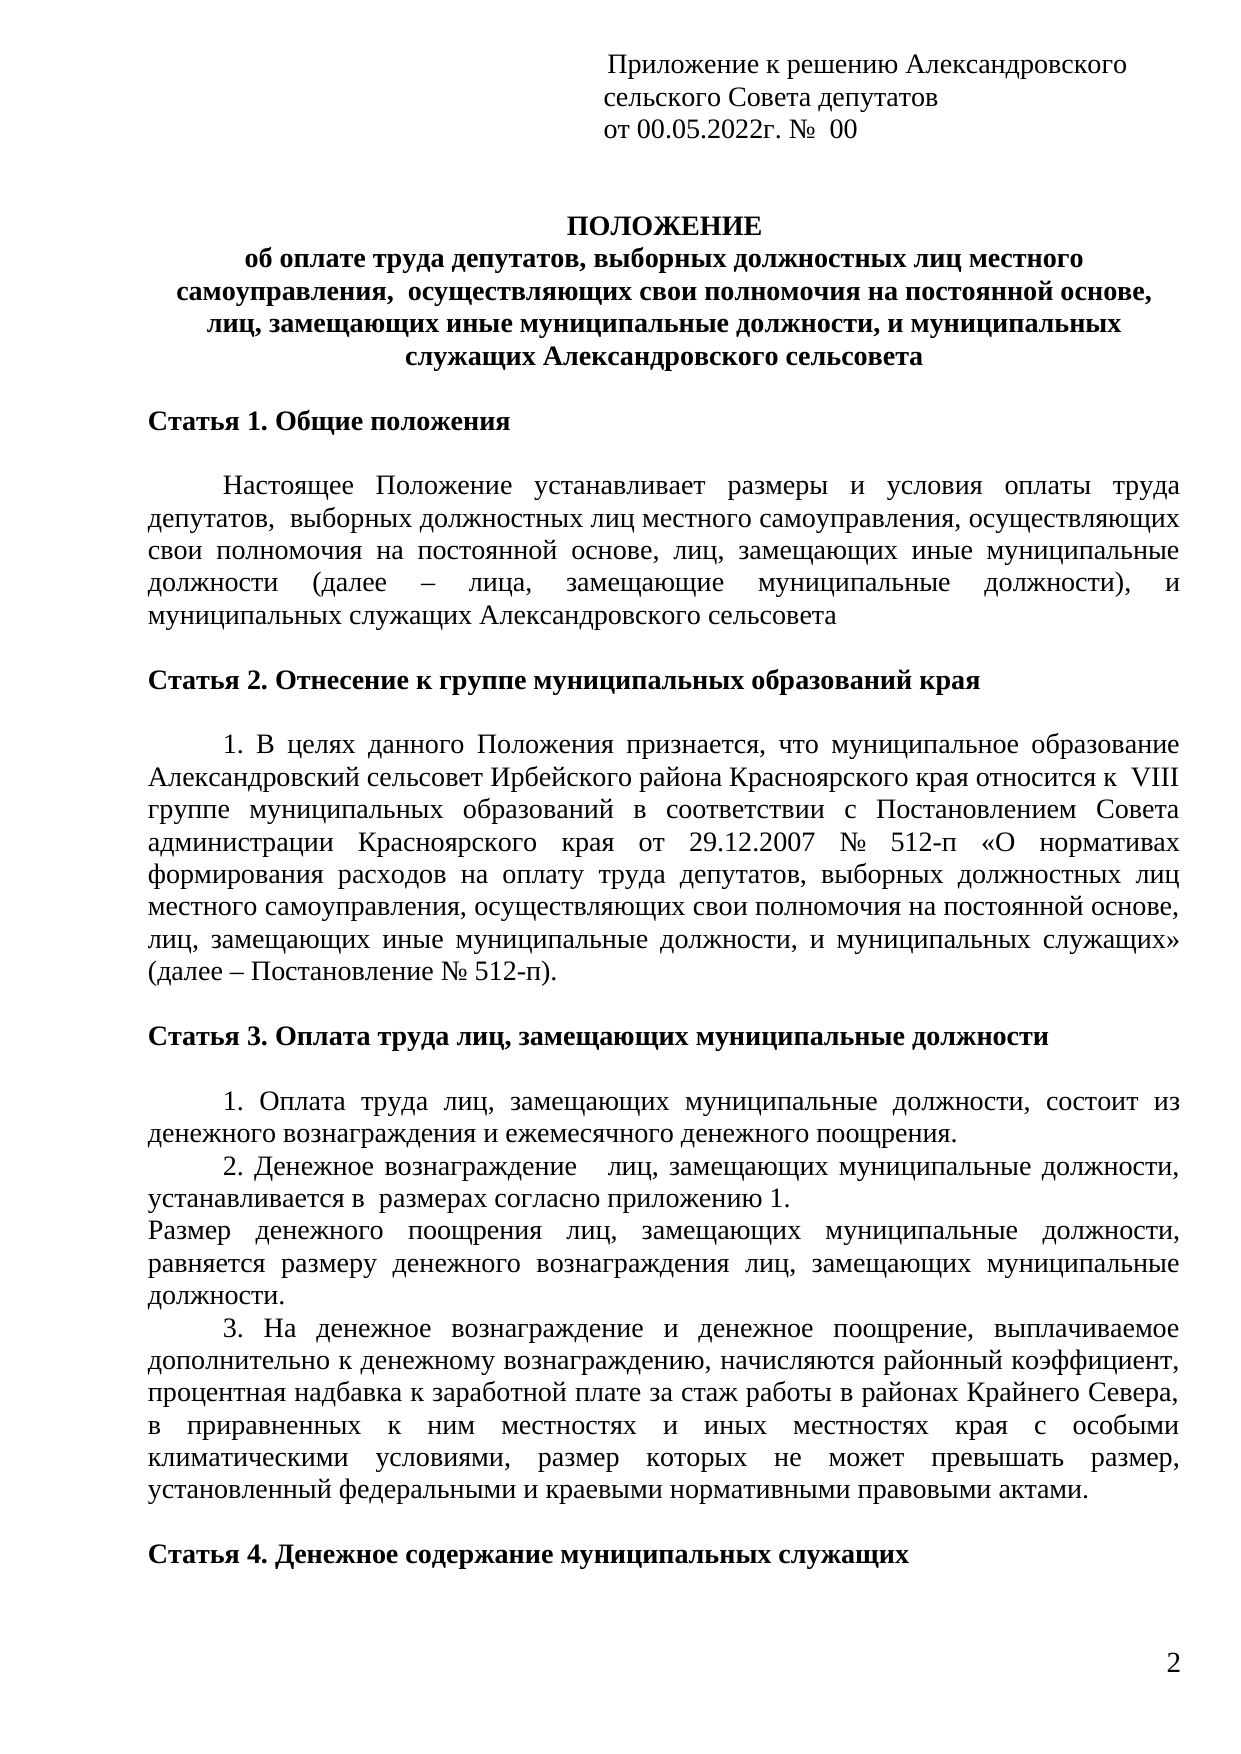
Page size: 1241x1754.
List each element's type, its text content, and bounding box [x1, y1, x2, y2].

text Статья 1. Общие положения [148, 403, 1181, 436]
text от 00.05.2022г. № 00 [148, 112, 1181, 144]
text Настоящее Положение устанавливает размеры и условия оплаты труда депутатов, выборных должностных лиц местного самоуправления, осуществляющих свои полномочия на постоянной основе, лиц, замещающих иные муниципальные должности (далее – лица, замещающие муниципальные должности), и муниципальных служащих Александровского сельсовета [148, 468, 1181, 630]
text Статья 4. Денежное содержание муниципальных служащих [148, 1537, 1181, 1570]
text 2. Денежное вознаграждение лиц, замещающих муниципальные должности, устанавливается в размерах согласно приложению 1. [148, 1149, 1181, 1213]
text ПОЛОЖЕНИЕ [148, 209, 1181, 242]
text 1. В целях данного Положения признается, что муниципальное образование Александровский сельсовет Ирбейского района Красноярского края относится к VIII группе муниципальных образований в соответствии с Постановлением Совета администрации Красноярского края от 29.12.2007 № 512-п «О нормативах формирования расходов на оплату труда депутатов, выборных должностных лиц местного самоуправления, осуществляющих свои полномочия на постоянной основе, лиц, замещающих иные муниципальные должности, и муниципальных служащих» (далее – Постановление № 512-п). [148, 727, 1181, 987]
text 3. На денежное вознаграждение и денежное поощрение, выплачиваемое дополнительно к денежному вознаграждению, начисляются районный коэффициент, процентная надбавка к заработной плате за стаж работы в районах Крайнего Севера, в приравненных к ним местностях и иных местностях края с особыми климатическими условиями, размер которых не может превышать размер, установленный федеральными и краевыми нормативными правовыми актами. [148, 1311, 1181, 1505]
text Статья 3. Оплата труда лиц, замещающих муниципальные должности [148, 1019, 1181, 1051]
text Статья 2. Отнесение к группе муниципальных образований края [148, 663, 1181, 695]
text 1. Оплата труда лиц, замещающих муниципальные должности, состоит из денежного вознаграждения и ежемесячного денежного поощрения. [148, 1084, 1181, 1149]
text Приложение к решению Александровского [148, 47, 1181, 79]
text об оплате труда депутатов, выборных должностных лиц местного самоуправления, осуществляющих свои полномочия на постоянной основе, лиц, замещающих иные муниципальные должности, и муниципальных служащих Александровского сельсовета [148, 242, 1181, 371]
text Размер денежного поощрения лиц, замещающих муниципальные должности, равняется размеру денежного вознаграждения лиц, замещающих муниципальные должности. [148, 1213, 1181, 1311]
text сельского Совета депутатов [148, 79, 1181, 112]
